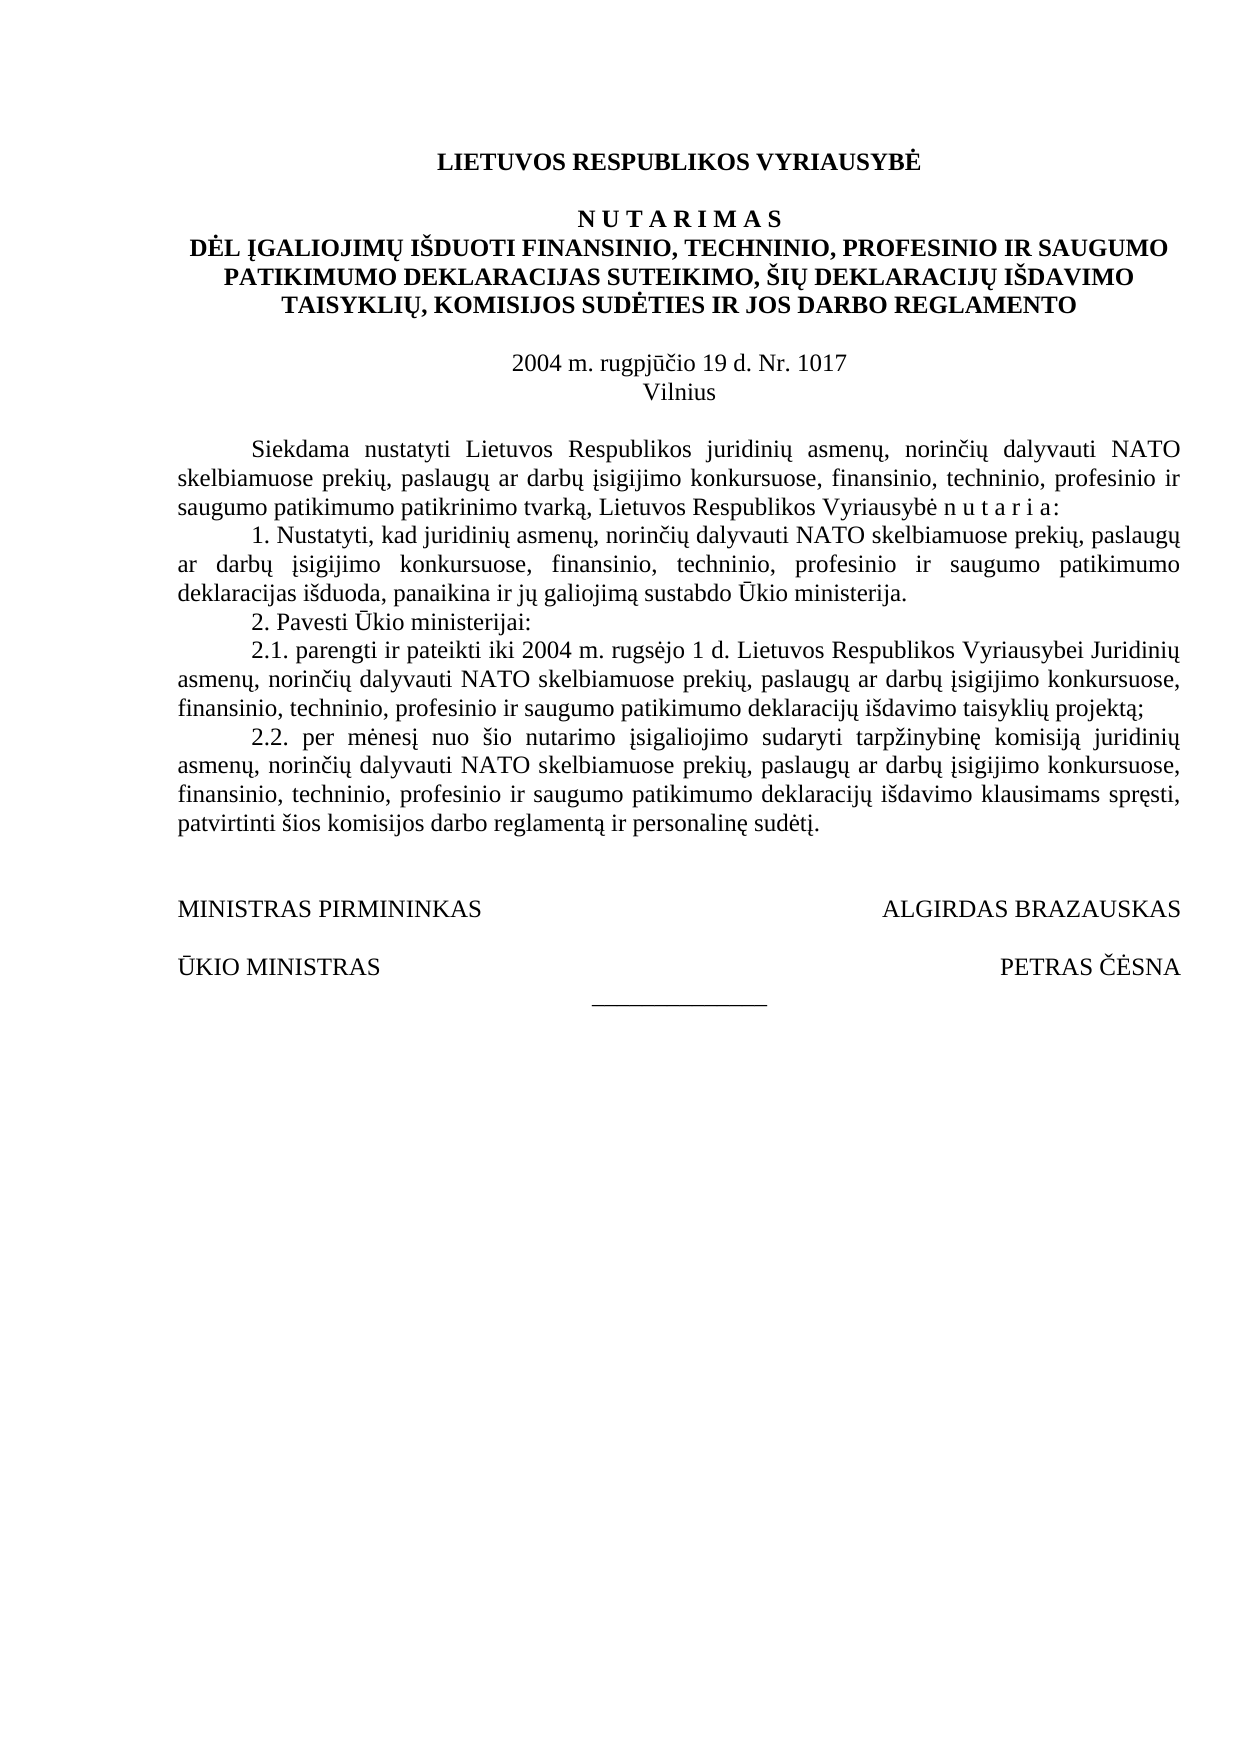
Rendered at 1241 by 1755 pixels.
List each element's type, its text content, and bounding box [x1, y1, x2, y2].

text MINISTRAS PIRMININKAS ALGIRDAS BRAZAUSKAS [177, 894, 1181, 923]
text DĖL ĮGALIOJIMŲ IŠDUOTI FINANSINIO, TECHNINIO, PROFESINIO IR SAUGUMO PATIKIMUMO DEKLARACIJAS SUTEIKIMO, ŠIŲ DEKLARACIJŲ IŠDAVIMO TAISYKLIŲ, KOMISIJOS SUDĖTIES IR JOS DARBO REGLAMENTO [177, 233, 1181, 319]
text 2.1. parengti ir pateikti iki 2004 m. rugsėjo 1 d. Lietuvos Respublikos Vyriausybei Juridinių asmenų, norinčių dalyvauti NATO skelbiamuose prekių, paslaugų ar darbų įsigijimo konkursuose, finansinio, techninio, profesinio ir saugumo patikimumo deklaracijų išdavimo taisyklių projektą; [177, 636, 1181, 722]
text 1. Nustatyti, kad juridinių asmenų, norinčių dalyvauti NATO skelbiamuose prekių, paslaugų ar darbų įsigijimo konkursuose, finansinio, techninio, profesinio ir saugumo patikimumo deklaracijas išduoda, panaikina ir jų galiojimą sustabdo Ūkio ministerija. [177, 521, 1181, 607]
text LIETUVOS RESPUBLIKOS VYRIAUSYBĖ [177, 147, 1181, 176]
text ______________ [177, 981, 1181, 1009]
text N U T A R I M A S [177, 204, 1181, 233]
text Siekdama nustatyti Lietuvos Respublikos juridinių asmenų, norinčių dalyvauti NATO skelbiamuose prekių, paslaugų ar darbų įsigijimo konkursuose, finansinio, techninio, profesinio ir saugumo patikimumo patikrinimo tvarką, Lietuvos Respublikos Vyriausybė nutaria: [177, 434, 1181, 521]
text 2. Pavesti Ūkio ministerijai: [177, 607, 1181, 636]
text ŪKIO MINISTRAS PETRAS ČĖSNA [177, 952, 1181, 981]
text 2004 m. rugpjūčio 19 d. Nr. 1017 [177, 348, 1181, 377]
text 2.2. per mėnesį nuo šio nutarimo įsigaliojimo sudaryti tarpžinybinę komisiją juridinių asmenų, norinčių dalyvauti NATO skelbiamuose prekių, paslaugų ar darbų įsigijimo konkursuose, finansinio, techninio, profesinio ir saugumo patikimumo deklaracijų išdavimo klausimams spręsti, patvirtinti šios komisijos darbo reglamentą ir personalinę sudėtį. [177, 722, 1181, 837]
text Vilnius [177, 377, 1181, 406]
